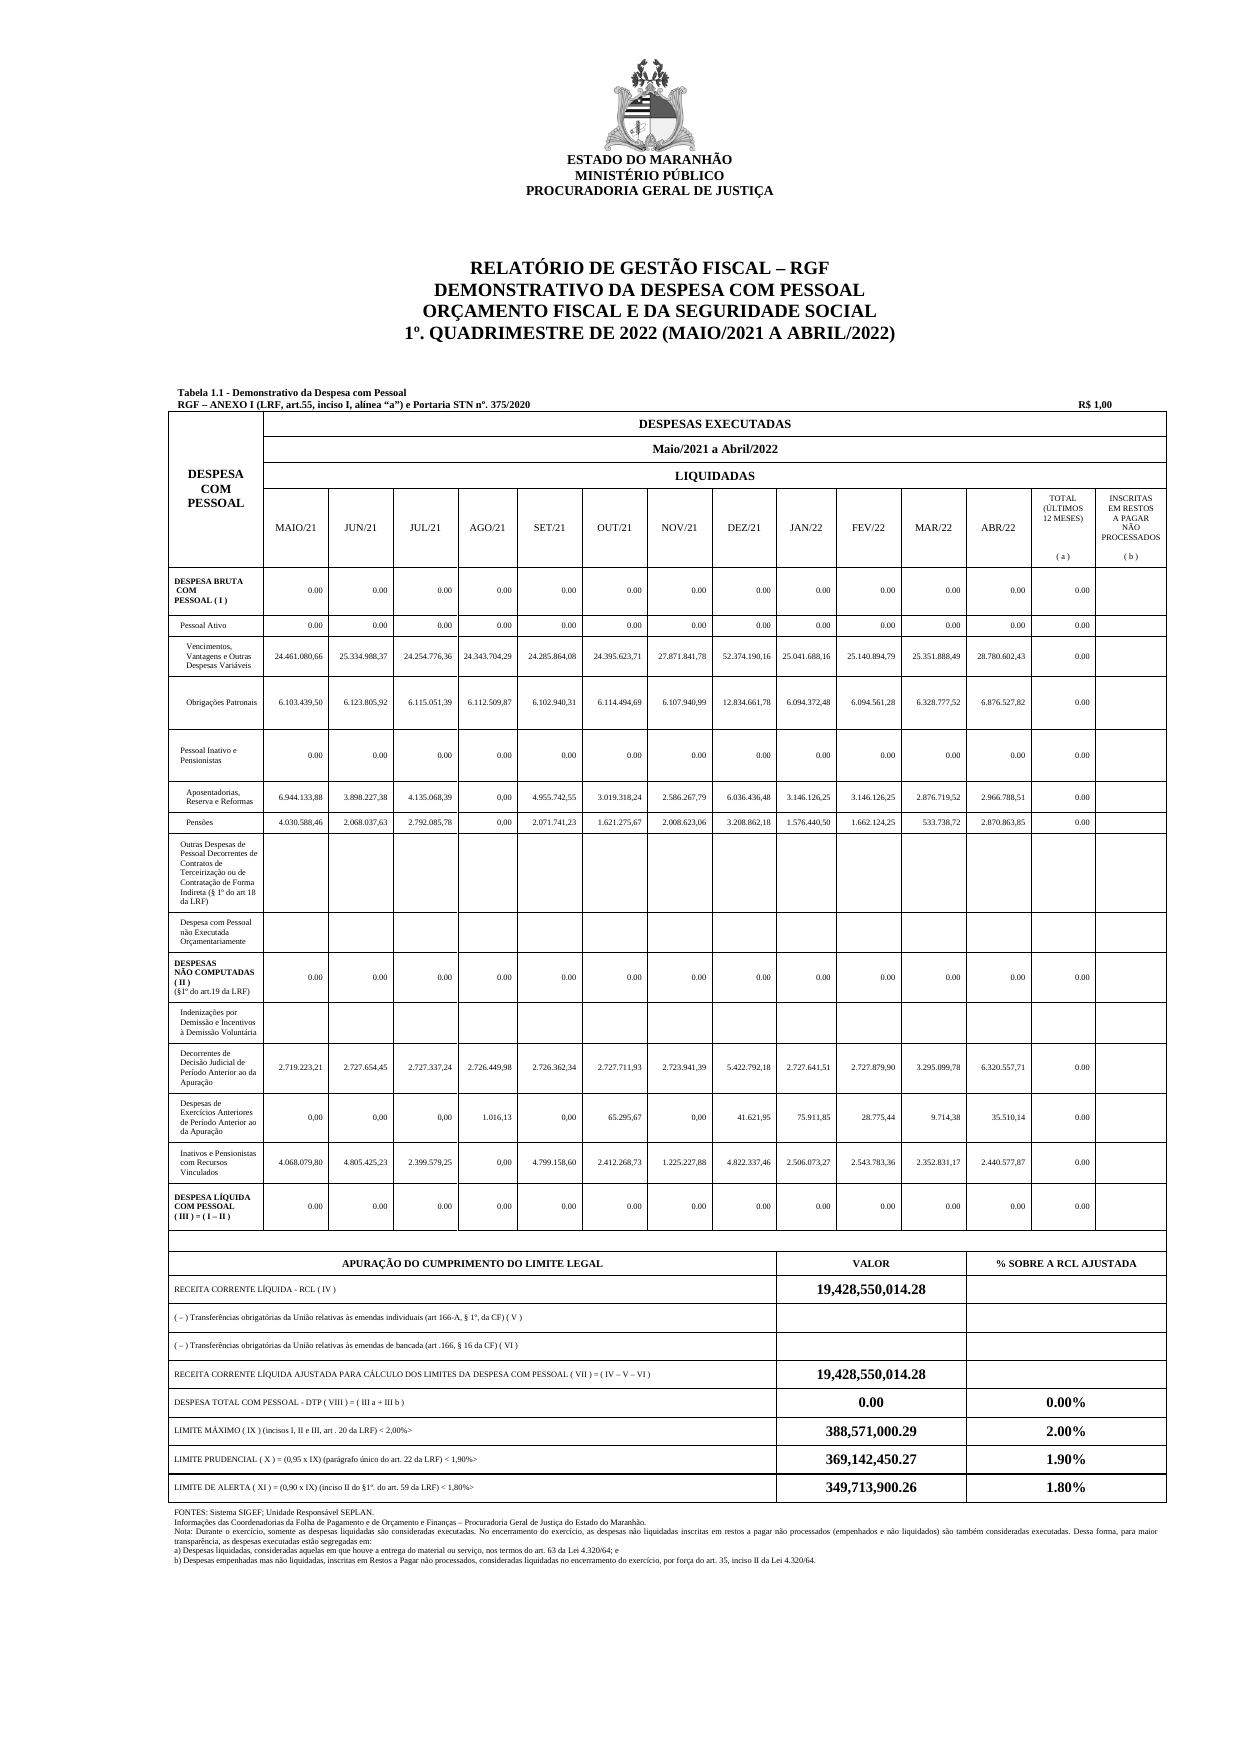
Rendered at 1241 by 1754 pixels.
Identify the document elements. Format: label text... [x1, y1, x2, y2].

table_cell [713, 1003, 776, 1043]
table_cell LIMITE DE ALERTA ( XI ) = (0,90 x IX) (inciso II do §1º. do art. 59 da LRF) < 1,80%> [169, 1475, 776, 1502]
table_cell 1,90% [967, 1446, 1166, 1473]
table_cell [1096, 677, 1166, 729]
table_cell 9.245.298,66 [713, 730, 776, 781]
table_cell [1096, 813, 1166, 833]
text 1º. QUADRIMESTRE DE 2022 (MAIO/2021 A ABRIL/2022) [177, 322, 1122, 343]
table_cell Decorrentes de Decisão Judicial de Período Anterior ao da Apuração [169, 1044, 263, 1093]
table_cell 2.727.466,11 [459, 953, 517, 1002]
table_cell ( – ) Transferências obrigatórias da União relativas às emendas de bancada (art .166, § 16 da CF) ( VI ) [169, 1333, 776, 1360]
table_cell 2.506.073,27 [777, 1143, 836, 1183]
table_header DESPESAS EXECUTADAS [264, 412, 1166, 436]
table_cell 1.662.124,25 [837, 813, 901, 833]
table_cell 31.136.060,64 [777, 616, 836, 636]
table_cell 41.621,95 [713, 1094, 776, 1142]
text DEMONSTRATIVO DA DESPESA COM PESSOAL [177, 279, 1122, 300]
table_cell 6.927.154,17 [394, 730, 457, 781]
table_cell 4.068.079,80 [264, 1143, 328, 1183]
table_cell Inativos e Pensionistas com Recursos Vinculados [169, 1143, 263, 1183]
table_cell 41.539.242,50 [264, 568, 328, 615]
table_cell 2,09% [967, 1389, 1166, 1417]
table_cell [967, 1333, 1166, 1360]
table_cell 3.208.862,18 [713, 813, 776, 833]
table_cell 369.142.450,27 [777, 1446, 966, 1473]
table_cell 34.375.342,62 [1032, 1143, 1095, 1183]
table_cell 0,00 [459, 1143, 517, 1183]
table_cell 6.094.561,28 [837, 677, 901, 729]
table_cell 38.574.673,62 [648, 568, 712, 615]
table_cell Pensões [169, 813, 263, 833]
table_cell 5.966.265,01 [329, 730, 393, 781]
table_cell [1032, 1003, 1095, 1043]
table_cell 30.388.804,39 [518, 616, 582, 636]
table_cell 5.309.626,63 [777, 953, 836, 1002]
table_cell 4.030.588,46 [264, 813, 328, 833]
table_cell [777, 834, 836, 912]
table_cell 2.399.579,25 [394, 1143, 457, 1183]
table_cell 43.710.955,24 [1032, 782, 1095, 812]
table_cell 2.726.449,98 [459, 1044, 517, 1093]
table_cell [648, 913, 712, 952]
table_cell 6.320.557,71 [967, 1044, 1031, 1093]
table_cell 35.091.124,25 [902, 568, 966, 615]
table_cell [902, 834, 966, 912]
table_cell 3.146.126,25 [837, 782, 901, 812]
table_cell 24.395.623,71 [583, 637, 647, 676]
table_cell 24.461.080,66 [264, 637, 328, 676]
table_cell [1096, 1143, 1166, 1183]
table_cell NOV/21 [648, 489, 712, 567]
table_cell 29.433.478,92 [902, 1184, 966, 1230]
table_cell 7.533.079,68 [329, 953, 393, 1002]
table_cell 5.657.645,33 [902, 953, 966, 1002]
table_cell [1096, 834, 1166, 912]
table_cell 30.510.118,40 [583, 616, 647, 636]
table_cell 2.726.362,34 [518, 1044, 582, 1093]
table_cell 30.369.827,75 [394, 616, 457, 636]
table_cell 5.422.792,18 [713, 1044, 776, 1093]
table_cell 1.621.275,67 [583, 813, 647, 833]
table_cell 37.296.981,92 [394, 568, 457, 615]
table_cell 25.334.988,37 [329, 637, 393, 676]
table_cell [459, 1003, 517, 1043]
table_cell [394, 834, 457, 912]
table_cell Vencimentos, Vantagens e Outras Despesas Variáveis [169, 637, 263, 676]
table_cell 30.743.267,87 [837, 1184, 901, 1230]
table_cell LIMITE MÁXIMO ( IX ) (incisos I, II e III, art . 20 da LRF) < 2,00%> [169, 1418, 776, 1445]
table_cell RECEITA CORRENTE LÍQUIDA AJUSTADA PARA CÁLCULO DOS LIMITES DA DESPESA COM PESSOAL ( VII ) = ( IV – V – VI ) [169, 1361, 776, 1388]
table_cell 2.068.037,63 [329, 813, 393, 833]
table_cell [329, 834, 393, 912]
table_cell 64.167.399,01 [713, 1184, 776, 1230]
table_cell 28.775,44 [837, 1094, 901, 1142]
table_cell 6.112.509,87 [459, 677, 517, 729]
table_cell INSCRITAS EM RESTOS A PAGAR NÃO PROCESSADOS ( b ) [1096, 489, 1166, 567]
table_cell [1096, 1003, 1166, 1043]
table_cell 0,00 [459, 782, 517, 812]
table_cell [1096, 1184, 1166, 1230]
table_cell Outras Despesas de Pessoal Decorrentes de Contratos de Terceirização ou de Contratação de Forma Indireta (§ 1º do art 18 da LRF) [169, 834, 263, 912]
table_cell 6.115.051,39 [394, 677, 457, 729]
table_cell 28.780.602,43 [967, 637, 1031, 676]
table_cell 3.146.126,25 [777, 782, 836, 812]
table_cell 5.126.916,49 [394, 953, 457, 1002]
table_cell 349.713.900,26 [777, 1475, 966, 1502]
table_cell [1096, 730, 1166, 781]
table_cell 257.845,56 [1032, 1094, 1095, 1142]
table_cell Obrigações Patronais [169, 677, 263, 729]
table_cell 6.114.494,69 [583, 677, 647, 729]
table_cell 2.792.085,78 [394, 813, 457, 833]
table_cell 3.898.227,38 [329, 782, 393, 812]
table_cell 65.208.851,94 [713, 616, 776, 636]
table_cell 31.458.794,29 [329, 616, 393, 636]
table_cell 12.834.661,78 [713, 677, 776, 729]
table_cell 2.727.711,93 [583, 1044, 647, 1093]
table_cell Pessoal Ativo [169, 616, 263, 636]
table_cell 25.041.688,16 [777, 637, 836, 676]
table_cell 2.352.831,17 [902, 1143, 966, 1183]
table_cell 25.140.894,79 [837, 637, 901, 676]
table_cell 1,80% [967, 1475, 1166, 1502]
table_cell 4.822.337,46 [713, 1143, 776, 1183]
table_cell 34.751.939,49 [264, 1184, 328, 1230]
table_cell [902, 1003, 966, 1043]
table_cell [967, 834, 1031, 912]
table_cell 29.945.435,98 [583, 1184, 647, 1230]
table_cell 1.576.440,50 [777, 813, 836, 833]
table_cell DEZ/21 [713, 489, 776, 567]
table_cell Pessoal Inativo e Pensionistas [169, 730, 263, 781]
table_cell MAIO/21 [264, 489, 328, 567]
table_cell 2.727.879,90 [837, 1044, 901, 1093]
table_cell [1096, 568, 1166, 615]
text ORÇAMENTO FISCAL E DA SEGURIDADE SOCIAL [177, 300, 1122, 322]
table_cell 4.135.068,39 [394, 782, 457, 812]
table_cell JUN/21 [329, 489, 393, 567]
table_cell [967, 1304, 1166, 1332]
table_cell Aposentadorias, Reserva e Reformas [169, 782, 263, 812]
table_cell [394, 1003, 457, 1043]
table_cell 24.285.864,08 [518, 637, 582, 676]
table_cell 31.680.666,01 [902, 616, 966, 636]
table_cell 81.009.083,55 [1032, 677, 1095, 729]
table_cell LIQUIDADAS [264, 463, 1166, 488]
table_cell FEV/22 [837, 489, 901, 567]
table_cell 2.870.863,85 [967, 813, 1031, 833]
table_cell 331.637.143,28 [1032, 637, 1095, 676]
table_cell [329, 1003, 393, 1043]
table_cell JUL/21 [394, 489, 457, 567]
table_cell [777, 913, 836, 952]
table_cell 37.416.288,17 [518, 568, 582, 615]
table_cell TOTAL (ÚLTIMOS 12 MESES) ( a ) [1032, 489, 1095, 567]
table_cell LIMITE PRUDENCIAL ( X ) = (0,95 x IX) (parágrafo único do art. 22 da LRF) < 1,90%> [169, 1446, 776, 1473]
table_cell [713, 834, 776, 912]
text RGF – ANEXO I (LRF, art.55, inciso I, alínea “a”) e Portaria STN nº. 375/2020 R$ 1,00 [177, 398, 1122, 411]
table_cell 4.799.158,60 [518, 1143, 582, 1183]
table_cell 8.796.645,72 [967, 953, 1031, 1002]
table_cell [713, 913, 776, 952]
table_cell 4.955.742,55 [518, 782, 582, 812]
table_cell 33.979.782,77 [648, 616, 712, 636]
table_cell [169, 1231, 1166, 1251]
table_cell 65.295,67 [583, 1094, 647, 1142]
table_cell 30.456.214,16 [459, 568, 517, 615]
table_cell ( – ) Transferências obrigatórias da União relativas às emendas individuais (art 166-A, § 1º, da CF) ( V ) [169, 1304, 776, 1332]
table_cell 29.890.767,23 [518, 1184, 582, 1230]
table_cell 27.728.748,05 [459, 1184, 517, 1230]
table_cell [583, 913, 647, 952]
table_cell 74.205.839,80 [1032, 953, 1095, 1002]
table_cell 388.571.000,29 [777, 1418, 966, 1445]
table_cell [1032, 834, 1095, 912]
table_cell 1.016,13 [459, 1094, 517, 1142]
table_cell 10.974.722,34 [264, 730, 328, 781]
table_cell 6.102.940,31 [518, 677, 582, 729]
table_cell [1096, 953, 1166, 1002]
table_cell 3.949.169,27 [648, 953, 712, 1002]
table_cell 4.722.566,75 [777, 730, 836, 781]
table_cell 2.440.577,87 [967, 1143, 1031, 1183]
table_cell [518, 913, 582, 952]
table_cell AGO/21 [459, 489, 517, 567]
table_cell 1.225.227,88 [648, 1143, 712, 1183]
table_cell OUT/21 [583, 489, 647, 567]
table_cell 480.801.563,40 [1032, 568, 1095, 615]
table_cell 29.891.979,62 [329, 1184, 393, 1230]
table_cell [1096, 616, 1166, 636]
table_cell % SOBRE A RCL AJUSTADA [967, 1252, 1166, 1275]
table_cell 25.351.888,49 [902, 637, 966, 676]
table_cell [967, 1361, 1166, 1388]
table_cell [518, 834, 582, 912]
table_cell APURAÇÃO DO CUMPRIMENTO DO LIMITE LEGAL [169, 1252, 776, 1275]
table_cell [1096, 1094, 1166, 1142]
table_cell 7.027.483,78 [518, 730, 582, 781]
table_cell 0,00 [264, 1094, 328, 1142]
table_cell Despesas de Exercícios Anteriores de Período Anterior ao da Apuração [169, 1094, 263, 1142]
table_cell [1096, 637, 1166, 676]
table_cell [967, 1003, 1031, 1043]
table_cell 2.723.941,39 [648, 1044, 712, 1093]
table_cell 35.858.627,39 [777, 568, 836, 615]
table_cell 3.295.099,78 [902, 1044, 966, 1093]
table_cell 0,00 [329, 1094, 393, 1142]
table_cell [264, 1003, 328, 1043]
table_cell [1096, 913, 1166, 952]
table_cell 2.727.654,45 [329, 1044, 393, 1093]
table_cell 412.646.226,83 [1032, 616, 1095, 636]
table_cell 2.071.741,23 [518, 813, 582, 833]
table_cell Despesa com Pessoal não Executada Orçamentariamente [169, 913, 263, 952]
table_cell [459, 913, 517, 952]
table_cell [837, 913, 901, 952]
table_cell [837, 1003, 901, 1043]
table_cell 32.698.136,89 [967, 1184, 1031, 1230]
table_cell 0,00 [518, 1094, 582, 1142]
table_cell 36.043.706,57 [837, 568, 901, 615]
table_cell 2.543.783,36 [837, 1143, 901, 1183]
table_cell 5.300.438,70 [837, 953, 901, 1002]
table_cell VALOR [777, 1252, 966, 1275]
table_cell 5.205.276,33 [583, 953, 647, 1002]
table_cell JAN/22 [777, 489, 836, 567]
table_cell 6.036.436,48 [713, 782, 776, 812]
table_cell 5.837.652,36 [967, 730, 1031, 781]
table_cell ABR/22 [967, 489, 1031, 567]
table_cell 4.805.425,23 [329, 1143, 393, 1183]
table_cell 24.444.381,33 [1032, 813, 1095, 833]
table_cell [777, 1304, 966, 1332]
table_cell [777, 1333, 966, 1360]
table_cell 2.966.788,51 [967, 782, 1031, 812]
table_cell 7.525.520,94 [518, 953, 582, 1002]
table_cell [648, 834, 712, 912]
table_cell 2,00% [967, 1418, 1166, 1445]
table_cell 30.456.214,16 [459, 616, 517, 636]
table_cell MAR/22 [902, 489, 966, 567]
table_cell [583, 834, 647, 912]
table_cell [394, 913, 457, 952]
table_cell 533.738,72 [902, 813, 966, 833]
table_cell 2.586.267,79 [648, 782, 712, 812]
table_cell RECEITA CORRENTE LÍQUIDA - RCL ( IV ) [169, 1276, 776, 1303]
table_cell 2.008.623,06 [648, 813, 712, 833]
table_cell 406.595.723,60 [1032, 1184, 1095, 1230]
table_cell DESPESA LÍQUIDA COM PESSOAL ( III ) = ( I – II ) [169, 1184, 263, 1230]
table_cell [329, 913, 393, 952]
table_cell 6.787.303,01 [264, 953, 328, 1002]
table_cell 2.719.223,21 [264, 1044, 328, 1093]
table_cell 74.454.150,60 [713, 568, 776, 615]
table_cell Maio/2021 a Abril/2022 [264, 437, 1166, 462]
table_cell 3.410.458,24 [902, 730, 966, 781]
table_cell [518, 1003, 582, 1043]
table_cell 30.549.000,76 [777, 1184, 836, 1230]
table_cell 24.343.704,29 [459, 637, 517, 676]
table_cell [1096, 782, 1166, 812]
table_cell 6.123.805,92 [329, 677, 393, 729]
table_cell [902, 913, 966, 952]
table_cell 31.235.456,07 [837, 616, 901, 636]
table_cell 6.876.527,82 [967, 677, 1031, 729]
table_cell 2.876.719,52 [902, 782, 966, 812]
table_cell 30.564.520,16 [264, 616, 328, 636]
table_cell DESPESA TOTAL COM PESSOAL - DTP ( VIII ) = ( III a + III b ) [169, 1389, 776, 1417]
table_cell 52.374.190,16 [713, 637, 776, 676]
table_cell 2.727.337,24 [394, 1044, 457, 1093]
table_cell 6.944.133,88 [264, 782, 328, 812]
table_cell 68.155.336,57 [1032, 730, 1095, 781]
table_cell 0,00 [459, 730, 517, 781]
table_cell 75.911,85 [777, 1094, 836, 1142]
table_cell 34.625.504,35 [648, 1184, 712, 1230]
table_cell 0,00 [394, 1094, 457, 1142]
table_cell 4.594.890,85 [648, 730, 712, 781]
table_cell [1096, 1044, 1166, 1093]
table_cell 2.727.641,51 [777, 1044, 836, 1093]
text Tabela 1.1 - Demonstrativo da Despesa com Pessoal [177, 387, 1122, 398]
table_cell [264, 913, 328, 952]
table_cell 35.150.712,31 [583, 568, 647, 615]
table_cell [459, 834, 517, 912]
table_cell 32.170.065,43 [394, 1184, 457, 1230]
text RELATÓRIO DE GESTÃO FISCAL – RGF [177, 257, 1122, 279]
table_cell 35.510,14 [967, 1094, 1031, 1142]
table_cell [967, 913, 1031, 952]
table_cell Indenizações por Demissão e Incentivos à Demissão Voluntária [169, 1003, 263, 1043]
table_cell [1032, 913, 1095, 952]
table_cell 10.286.751,59 [713, 953, 776, 1002]
table_cell [967, 1276, 1166, 1303]
table_cell 6.107.940,99 [648, 677, 712, 729]
table_cell 6.328.777,52 [902, 677, 966, 729]
table_cell 19.428.550.014,28 [777, 1276, 966, 1303]
table_cell DESPESA BRUTA COM PESSOAL ( I ) [169, 568, 263, 615]
table_header DESPESA COM PESSOAL [169, 412, 263, 567]
table_cell FONTES: Sistema SIGEF; Unidade Responsável SEPLAN. Informações das Coordenadorias da Folha de Pagamento e de Orçamento e Finanças – Procuradoria Geral de Justiça do Estado do Maranhão. Nota: Durante o exercício, somente as despesas liquidadas são consideradas executadas. No encerramento do exercício, as despesas não liquidadas inscritas em restos a pagar não processados (empenhados e não liquidados) são também consideradas executadas. Dessa forma, para maior transparência, as despesas executadas estão segregadas em: a) Despesas liquidadas, consideradas aquelas em que houve a entrega do material ou serviço, nos termos do art. 63 da Lei 4.320/64; e b) Despesas empenhadas mas não liquidadas, inscritas em Restos a Pagar não processados, consideradas liquidadas no encerramento do exercício, por força do art. 35, inciso II da Lei 4.320/64. [168, 1503, 1167, 1571]
table_cell 3.019.318,24 [583, 782, 647, 812]
table_cell [648, 1003, 712, 1043]
table_cell 406.595.723,60 [777, 1389, 966, 1417]
table_cell 24.254.776,36 [394, 637, 457, 676]
table_cell SET/21 [518, 489, 582, 567]
table_cell 19.428.550.014,28 [777, 1361, 966, 1388]
table_cell DESPESAS NÃO COMPUTADAS ( II ) (§1º do art.19 da LRF) [169, 953, 263, 1002]
table_cell 27.871.841,78 [648, 637, 712, 676]
table_cell 9.714,38 [902, 1094, 966, 1142]
table_cell 4.640.593,91 [583, 730, 647, 781]
table_cell 37.425.059,30 [329, 568, 393, 615]
table_cell 41.494.782,61 [967, 568, 1031, 615]
table_cell 4.808.250,50 [837, 730, 901, 781]
table_cell [264, 834, 328, 912]
table_cell 6.094.372,48 [777, 677, 836, 729]
table_cell 39.572.651,62 [1032, 1044, 1095, 1093]
table_cell 35.657.130,25 [967, 616, 1031, 636]
table_cell [837, 834, 901, 912]
table_cell 0,00 [459, 813, 517, 833]
table_cell 2.412.268,73 [583, 1143, 647, 1183]
table_cell 0,00 [648, 1094, 712, 1142]
table_cell [583, 1003, 647, 1043]
table_cell 6.103.439,50 [264, 677, 328, 729]
table_cell [777, 1003, 836, 1043]
